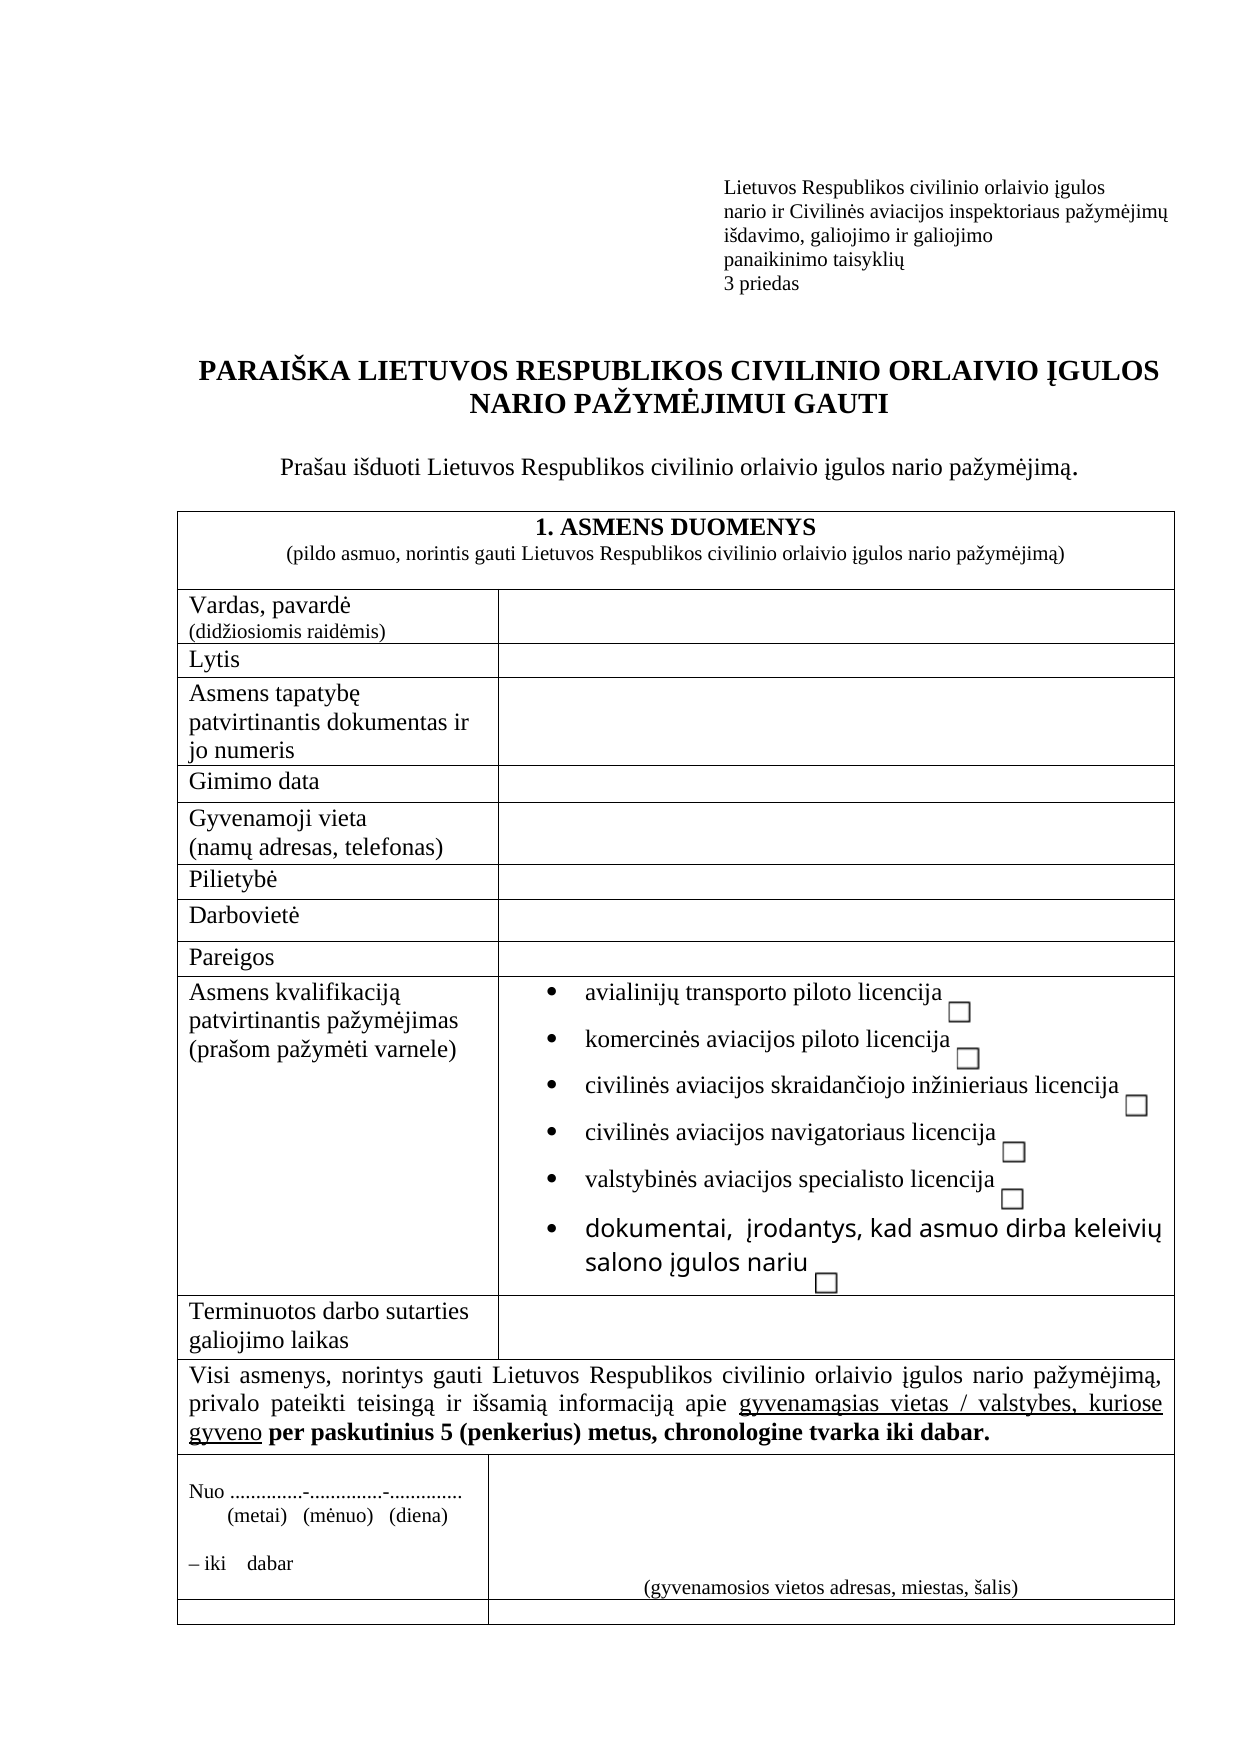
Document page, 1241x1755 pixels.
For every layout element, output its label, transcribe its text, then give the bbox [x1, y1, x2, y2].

table_cell Gimimo data [178, 766, 498, 802]
table_cell [499, 644, 1174, 677]
table_cell [499, 803, 1174, 863]
table_cell Vardas, pavardė (didžiosiomis raidėmis) [178, 590, 498, 643]
table_cell Pilietybė [178, 865, 498, 899]
text PARAIŠKA LIETUVOS RESPUBLIKOS CIVILINIO ORLAIVIO ĮGULOS NARIO PAŽYMĖJIMUI GAUTI [177, 353, 1181, 420]
table_cell [499, 590, 1174, 643]
table_cell [499, 766, 1174, 802]
table_cell [499, 942, 1174, 976]
table_cell Lytis [178, 644, 498, 677]
table_cell Darbovietė [178, 900, 498, 941]
table_cell  avialinijų transporto piloto licencija  komercinės aviacijos piloto licencija  civilinės aviacijos skraidančiojo inžinieriaus licencija  civilinės aviacijos navigatoriaus licencija  valstybinės aviacijos specialisto licencija  dokumentai, įrodantys, kad asmuo dirba keleivių salono įgulos nariu [499, 977, 1174, 1295]
table_cell [499, 865, 1174, 899]
table_cell Pareigos [178, 942, 498, 976]
table_cell Gyvenamoji vieta (namų adresas, telefonas) [178, 803, 498, 863]
table_cell (gyvenamosios vietos adresas, miestas, šalis) [489, 1455, 1174, 1599]
table_cell [489, 1600, 1174, 1624]
table_cell [499, 678, 1174, 765]
table_cell [499, 1296, 1174, 1359]
text išdavimo, galiojimo ir galiojimo [723, 223, 1181, 247]
text Prašau išduoti Lietuvos Respublikos civilinio orlaivio įgulos nario pažymėjimą. [177, 448, 1181, 482]
table_cell Asmens kvalifikaciją patvirtinantis pažymėjimas (prašom pažymėti varnele) [178, 977, 498, 1295]
table_cell [499, 900, 1174, 941]
text Lietuvos Respublikos civilinio orlaivio įgulos [723, 175, 1181, 199]
text nario ir Civilinės aviacijos inspektoriaus pažymėjimų [723, 199, 1181, 223]
table_cell [178, 1600, 488, 1624]
text panaikinimo taisyklių [723, 247, 1181, 271]
table_header 1. ASMENS DUOMENYS (pildo asmuo, norintis gauti Lietuvos Respublikos civilinio orlaivio įgulos nario pažymėjimą) [178, 512, 1174, 589]
table_cell Nuo ..............-..............-.............. (metai) (mėnuo) (diena) – iki dabar [178, 1455, 488, 1599]
table_cell Asmens tapatybę patvirtinantis dokumentas ir jo numeris [178, 678, 498, 765]
table_cell Terminuotos darbo sutarties galiojimo laikas [178, 1296, 498, 1359]
table_cell Visi asmenys, norintys gauti Lietuvos Respublikos civilinio orlaivio įgulos nario pažymėjimą, privalo pateikti teisingą ir išsamią informaciją apie gyvenamąsias vietas / valstybes, kuriose gyveno per paskutinius 5 (penkerius) metus, chronologine tvarka iki dabar. [178, 1360, 1174, 1454]
text 3 priedas [723, 271, 1181, 295]
